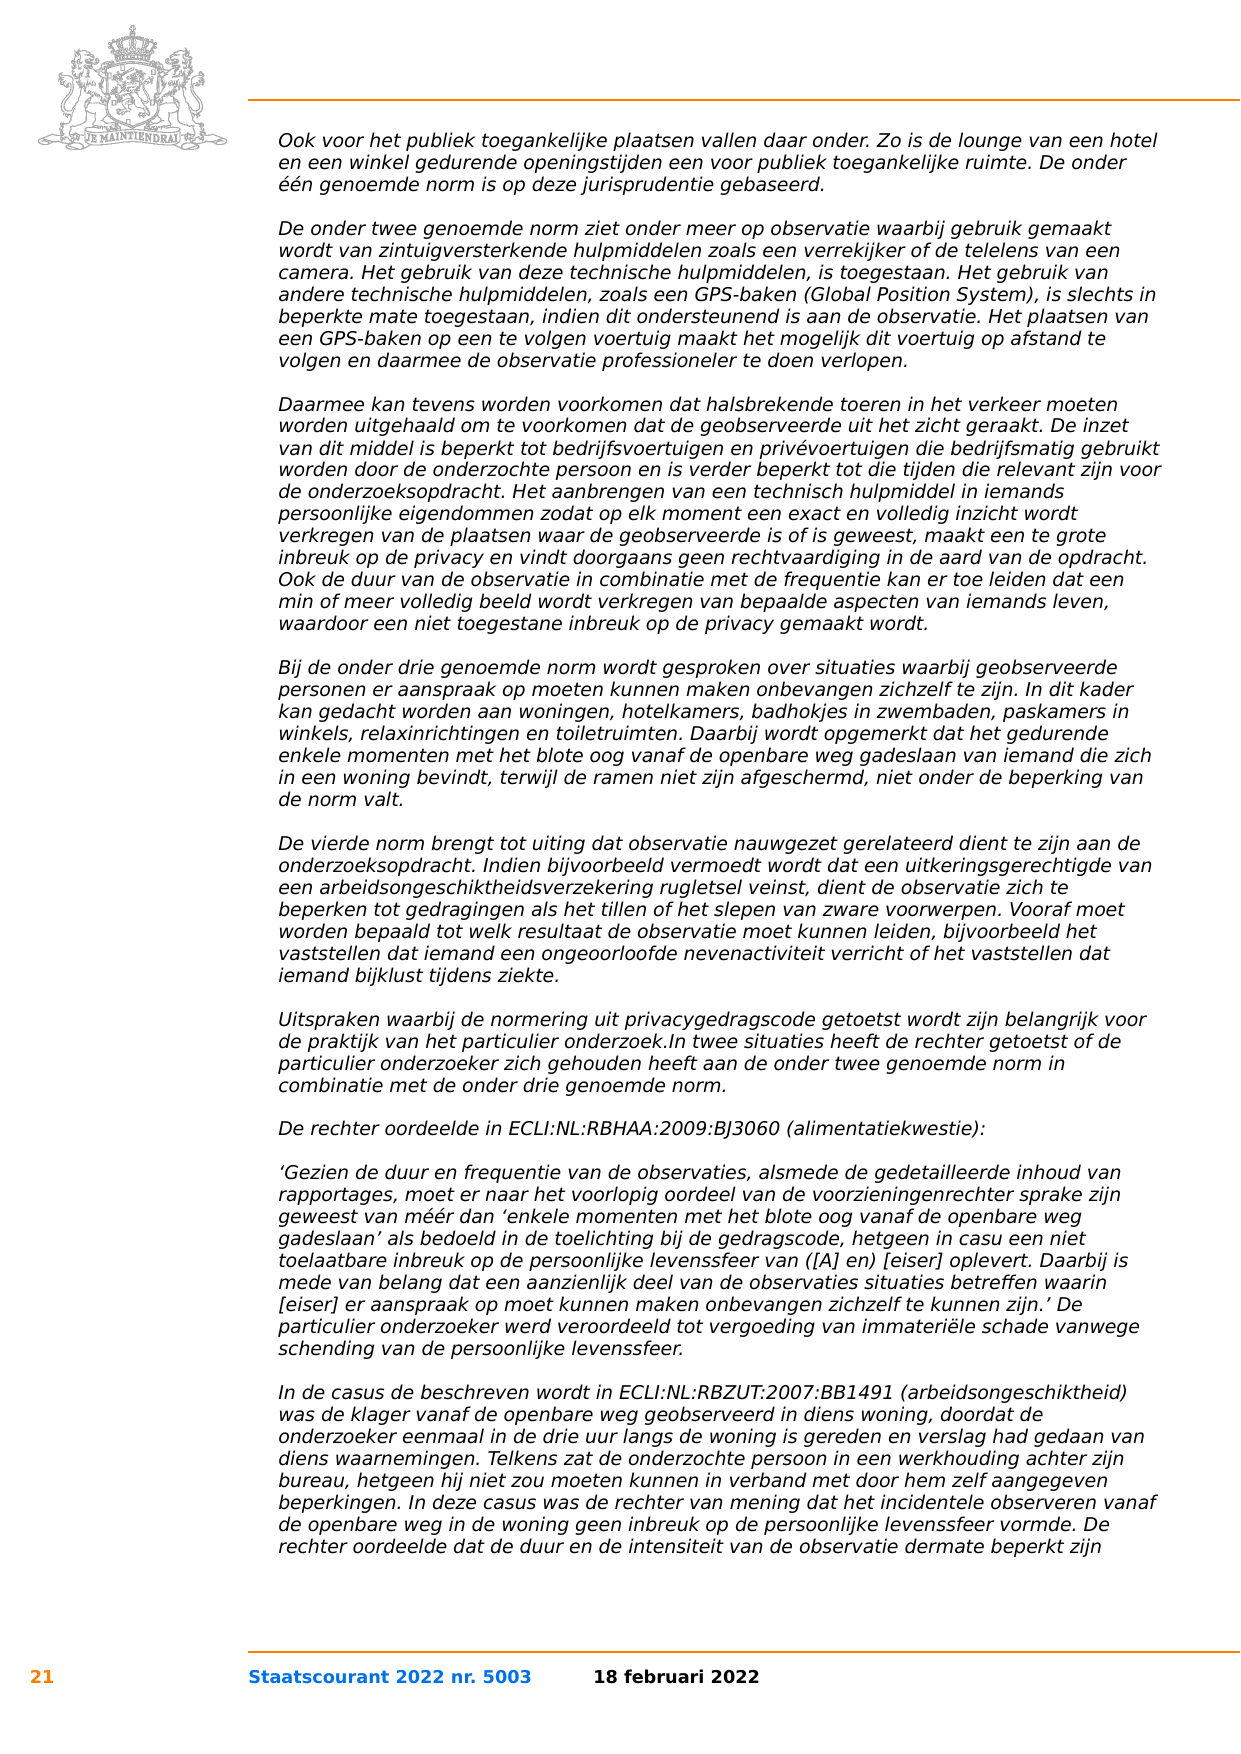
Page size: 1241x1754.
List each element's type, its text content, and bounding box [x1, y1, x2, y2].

text Ook voor het publiek toegankelijke plaatsen vallen daar onder. Zo is de lounge van een hotel en een winkel gedurende openingstijden een voor publiek toegankelijke ruimte. De onder één genoemde norm is op deze jurisprudentie gebaseerd. [278, 130, 1163, 196]
text Bij de onder drie genoemde norm wordt gesproken over situaties waarbij geobserveerde personen er aanspraak op moeten kunnen maken onbevangen zichzelf te zijn. In dit kader kan gedacht worden aan woningen, hotelkamers, badhokjes in zwembaden, paskamers in winkels, relaxinrichtingen en toiletruimten. Daarbij wordt opgemerkt dat het gedurende enkele momenten met het blote oog vanaf de openbare weg gadeslaan van iemand die zich in een woning bevindt, terwijl de ramen niet zijn afgeschermd, niet onder de beperking van de norm valt. [278, 657, 1163, 811]
picture [38, 25, 227, 150]
text In de casus de beschreven wordt in ECLI:NL:RBZUT:2007:BB1491 (arbeidsongeschiktheid) was de klager vanaf de openbare weg geobserveerd in diens woning, doordat de onderzoeker eenmaal in de drie uur langs de woning is gereden en verslag had gedaan van diens waarnemingen. Telkens zat de onderzochte persoon in een werkhouding achter zijn bureau, hetgeen hij niet zou moeten kunnen in verband met door hem zelf aangegeven beperkingen. In deze casus was de rechter van mening dat het incidentele observeren vanaf de openbare weg in de woning geen inbreuk op de persoonlijke levenssfeer vormde. De rechter oordeelde dat de duur en de intensiteit van de observatie dermate beperkt zijn [278, 1382, 1163, 1558]
text ‘Gezien de duur en frequentie van de observaties, alsmede de gedetailleerde inhoud van rapportages, moet er naar het voorlopig oordeel van de voorzieningenrechter sprake zijn geweest van méér dan ‘enkele momenten met het blote oog vanaf de openbare weg gadeslaan’ als bedoeld in de toelichting bij de gedragscode, hetgeen in casu een niet toelaatbare inbreuk op de persoonlijke levenssfeer van ([A] en) [eiser] oplevert. Daarbij is mede van belang dat een aanzienlijk deel van de observaties situaties betreffen waarin [eiser] er aanspraak op moet kunnen maken onbevangen zichzelf te kunnen zijn.’ De particulier onderzoeker werd veroordeeld tot vergoeding van immateriële schade vanwege schending van de persoonlijke levenssfeer. [278, 1162, 1163, 1360]
text De vierde norm brengt tot uiting dat observatie nauwgezet gerelateerd dient te zijn aan de onderzoeksopdracht. Indien bijvoorbeeld vermoedt wordt dat een uitkeringsgerechtigde van een arbeidsongeschiktheidsverzekering rugletsel veinst, dient de observatie zich te beperken tot gedragingen als het tillen of het slepen van zware voorwerpen. Vooraf moet worden bepaald tot welk resultaat de observatie moet kunnen leiden, bijvoorbeeld het vaststellen dat iemand een ongeoorloofde nevenactiviteit verricht of het vaststellen dat iemand bijklust tijdens ziekte. [278, 833, 1163, 987]
text De rechter oordeelde in ECLI:NL:RBHAA:2009:BJ3060 (alimentatiekwestie): [278, 1118, 1163, 1140]
text De onder twee genoemde norm ziet onder meer op observatie waarbij gebruik gemaakt wordt van zintuigversterkende hulpmiddelen zoals een verrekijker of de telelens van een camera. Het gebruik van deze technische hulpmiddelen, is toegestaan. Het gebruik van andere technische hulpmiddelen, zoals een GPS-baken (Global Position System), is slechts in beperkte mate toegestaan, indien dit ondersteunend is aan de observatie. Het plaatsen van een GPS-baken op een te volgen voertuig maakt het mogelijk dit voertuig op afstand te volgen en daarmee de observatie professioneler te doen verlopen. [278, 218, 1163, 372]
text Daarmee kan tevens worden voorkomen dat halsbrekende toeren in het verkeer moeten worden uitgehaald om te voorkomen dat de geobserveerde uit het zicht geraakt. De inzet van dit middel is beperkt tot bedrijfsvoertuigen en privévoertuigen die bedrijfsmatig gebruikt worden door de onderzochte persoon en is verder beperkt tot die tijden die relevant zijn voor de onderzoeksopdracht. Het aanbrengen van een technisch hulpmiddel in iemands persoonlijke eigendommen zodat op elk moment een exact en volledig inzicht wordt verkregen van de plaatsen waar de geobserveerde is of is geweest, maakt een te grote inbreuk op de privacy en vindt doorgaans geen rechtvaardiging in de aard van de opdracht. Ook de duur van de observatie in combinatie met de frequentie kan er toe leiden dat een min of meer volledig beeld wordt verkregen van bepaalde aspecten van iemands leven, waardoor een niet toegestane inbreuk op de privacy gemaakt wordt. [278, 393, 1163, 635]
text Uitspraken waarbij de normering uit privacygedragscode getoetst wordt zijn belangrijk voor de praktijk van het particulier onderzoek.In twee situaties heeft de rechter getoetst of de particulier onderzoeker zich gehouden heeft aan de onder twee genoemde norm in combinatie met de onder drie genoemde norm. [278, 1008, 1163, 1096]
